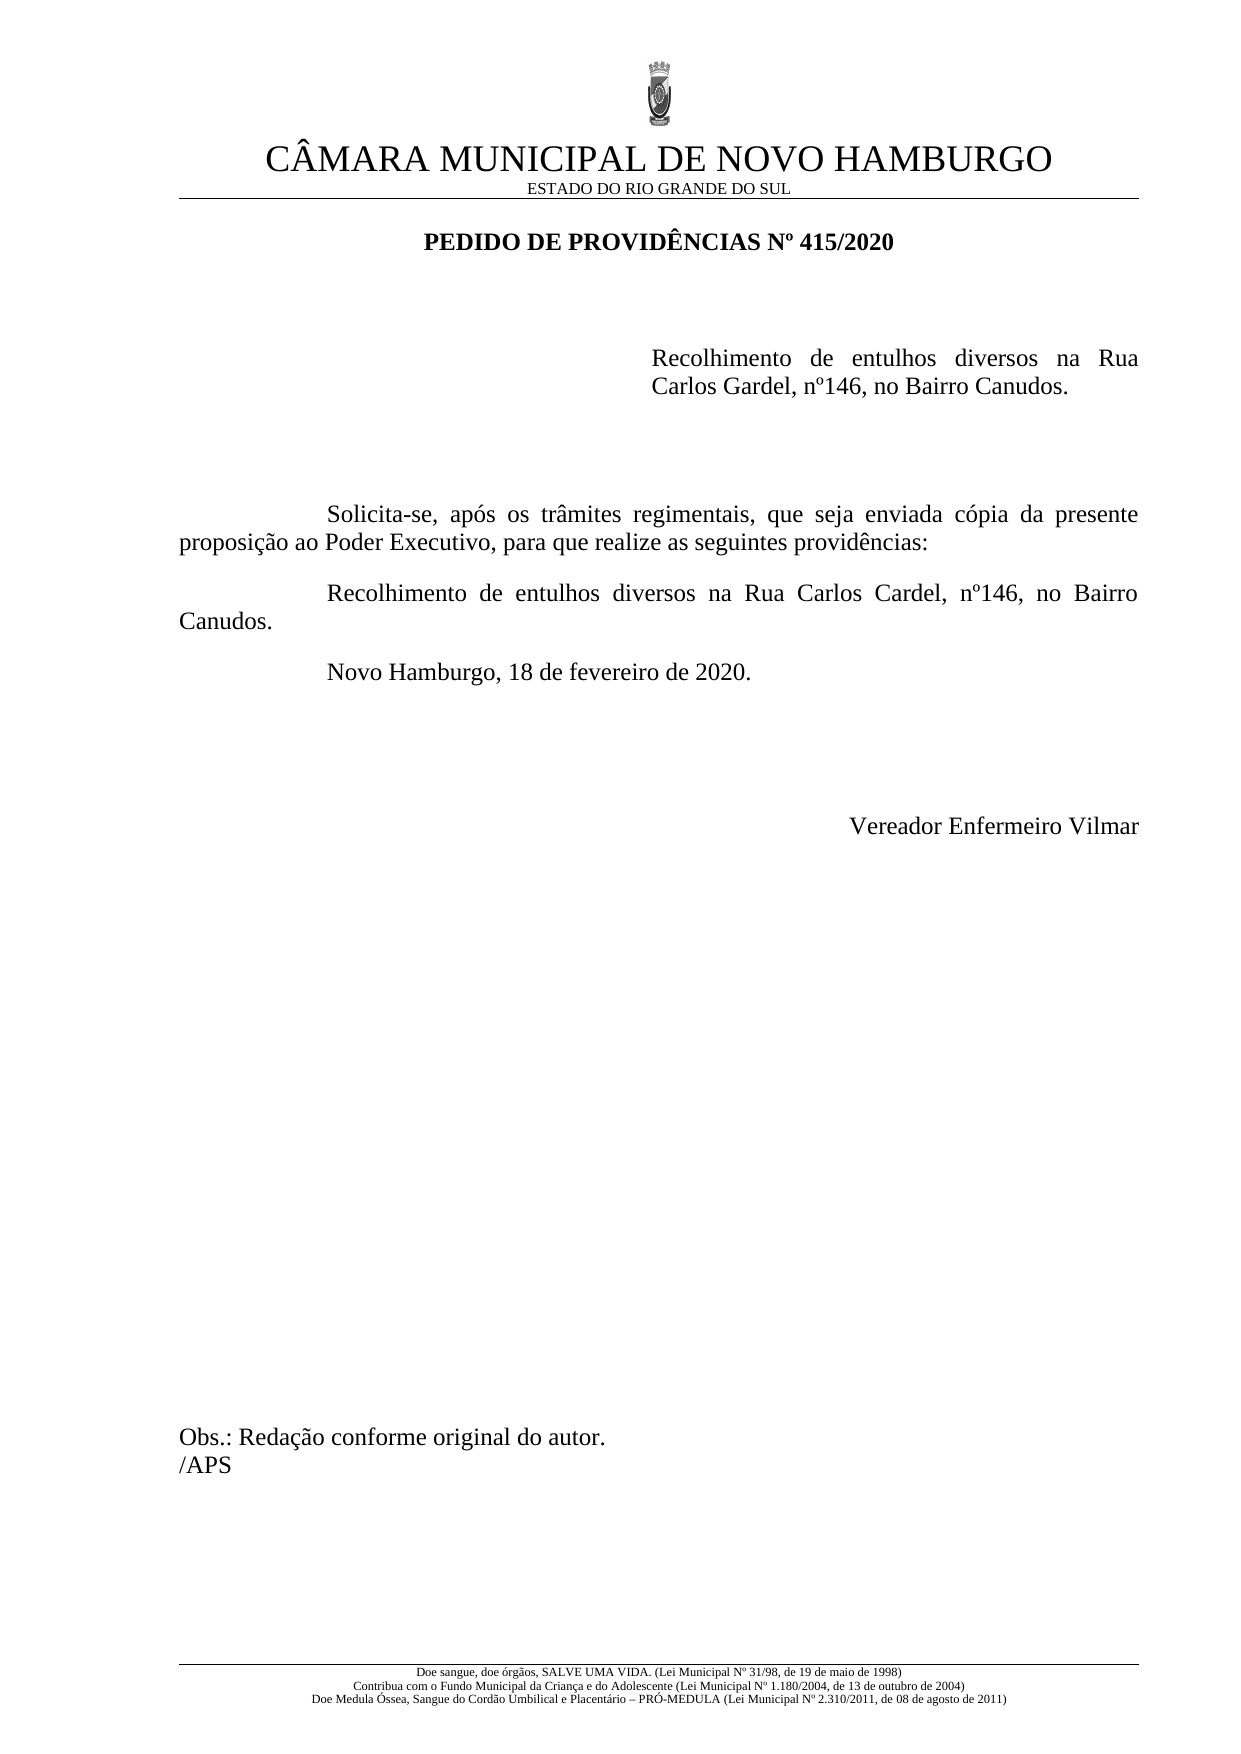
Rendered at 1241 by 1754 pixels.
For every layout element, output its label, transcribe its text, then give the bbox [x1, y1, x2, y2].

text Novo Hamburgo, 18 de fevereiro de 2020. [179, 658, 1139, 686]
text Obs.: Redação conforme original do autor. [179, 1423, 1139, 1451]
text Solicita-se, após os trâmites regimentais, que seja enviada cópia da presente proposição ao Poder Executivo, para que realize as seguintes providências: [179, 500, 1139, 556]
text Vereador Enfermeiro Vilmar [179, 812, 1139, 840]
text Recolhimento de entulhos diversos na Rua Carlos Cardel, nº146, no Bairro Canudos. [179, 579, 1139, 635]
text Recolhimento de entulhos diversos na Rua Carlos Gardel, nº146, no Bairro Canudos. [651, 344, 1139, 400]
text /APS [179, 1451, 1139, 1479]
text PEDIDO DE PROVIDÊNCIAS Nº 415/2020 [179, 228, 1139, 256]
